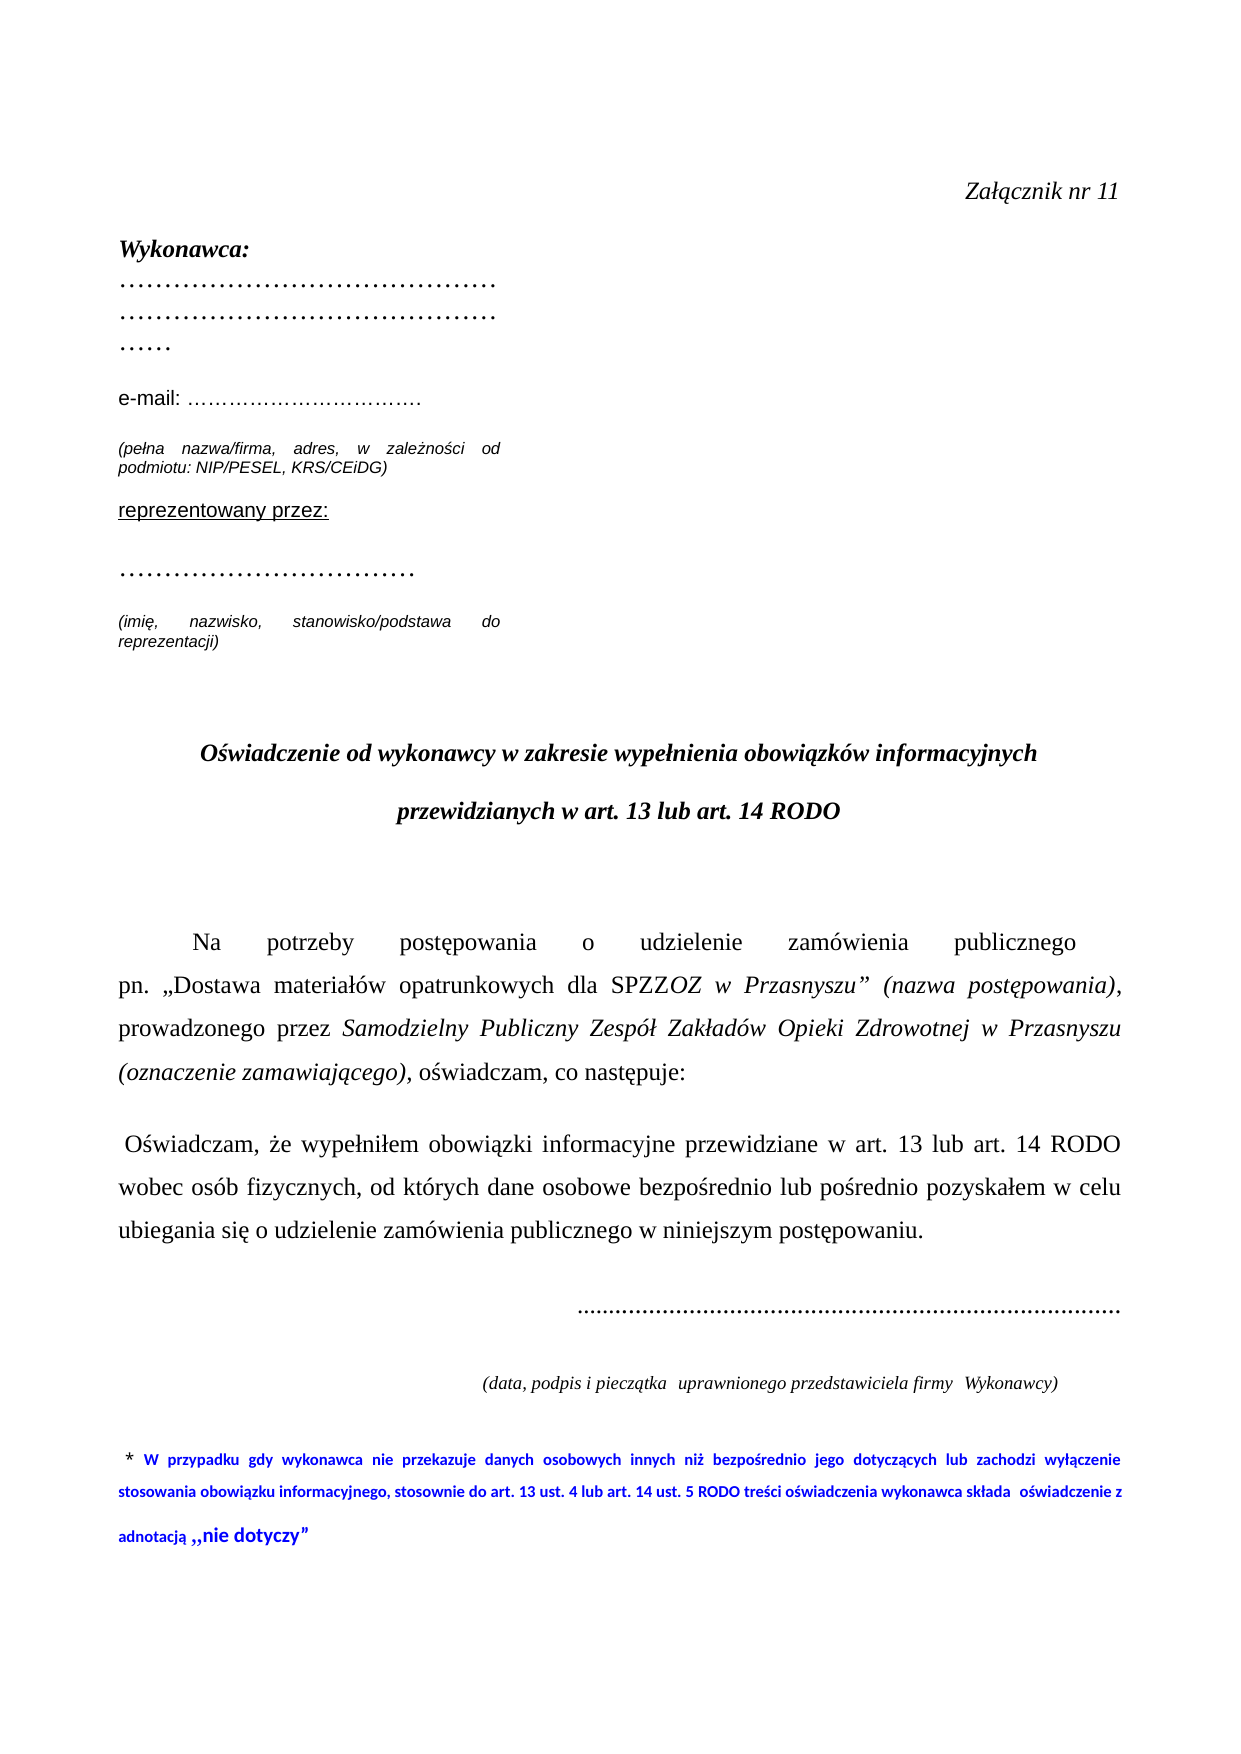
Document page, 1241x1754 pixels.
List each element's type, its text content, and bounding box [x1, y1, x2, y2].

text Załącznik nr 11 [118, 176, 1122, 205]
text reprezentowany przez: [118, 498, 1122, 522]
text (imię, nazwisko, stanowisko/podstawa do reprezentacji) [118, 612, 502, 651]
text ................................................................................. [118, 1288, 1122, 1319]
text przewidzianych w art. 13 lub art. 14 RODO [118, 796, 1122, 825]
text Wykonawca: [118, 234, 1122, 263]
text (pełna nazwa/firma, adres, w zależności od podmiotu: NIP/PESEL, KRS/CEiDG) [118, 439, 502, 477]
text Na potrzeby postępowania o udzielenie zamówienia publicznego pn. „Dostawa materiałów opatrunkowych dla SPZZOZ w Przasnyszu” (nazwa postępowania), prowadzonego przez Samodzielny Publiczny Zespół Zakładów Opieki Zdrowotnej w Przasnyszu (oznaczenie zamawiającego), oświadczam, co następuje: [118, 927, 1122, 1085]
text (data, podpis i pieczątka uprawnionego przedstawiciela firmy Wykonawcy) [118, 1364, 1122, 1395]
text Oświadczenie od wykonawcy w zakresie wypełnienia obowiązków informacyjnych [118, 738, 1122, 767]
text …………………………… [118, 552, 502, 583]
text ……………………………………………………………………………… [118, 263, 502, 356]
text e-mail: ……………………………. [118, 386, 502, 409]
text * W przypadku gdy wykonawca nie przekazuje danych osobowych innych niż bezpośrednio jego dotyczących lub zachodzi wyłączenie stosowania obowiązku informacyjnego, stosownie do art. 13 ust. 4 lub art. 14 ust. 5 RODO treści oświadczenia wykonawca składa oświadczenie z adnotacją „nie dotyczy” [118, 1440, 1122, 1549]
text Oświadczam, że wypełniłem obowiązki informacyjne przewidziane w art. 13 lub art. 14 RODO wobec osób fizycznych, od których dane osobowe bezpośrednio lub pośrednio pozyskałem w celu ubiegania się o udzielenie zamówienia publicznego w niniejszym postępowaniu. [118, 1129, 1122, 1244]
